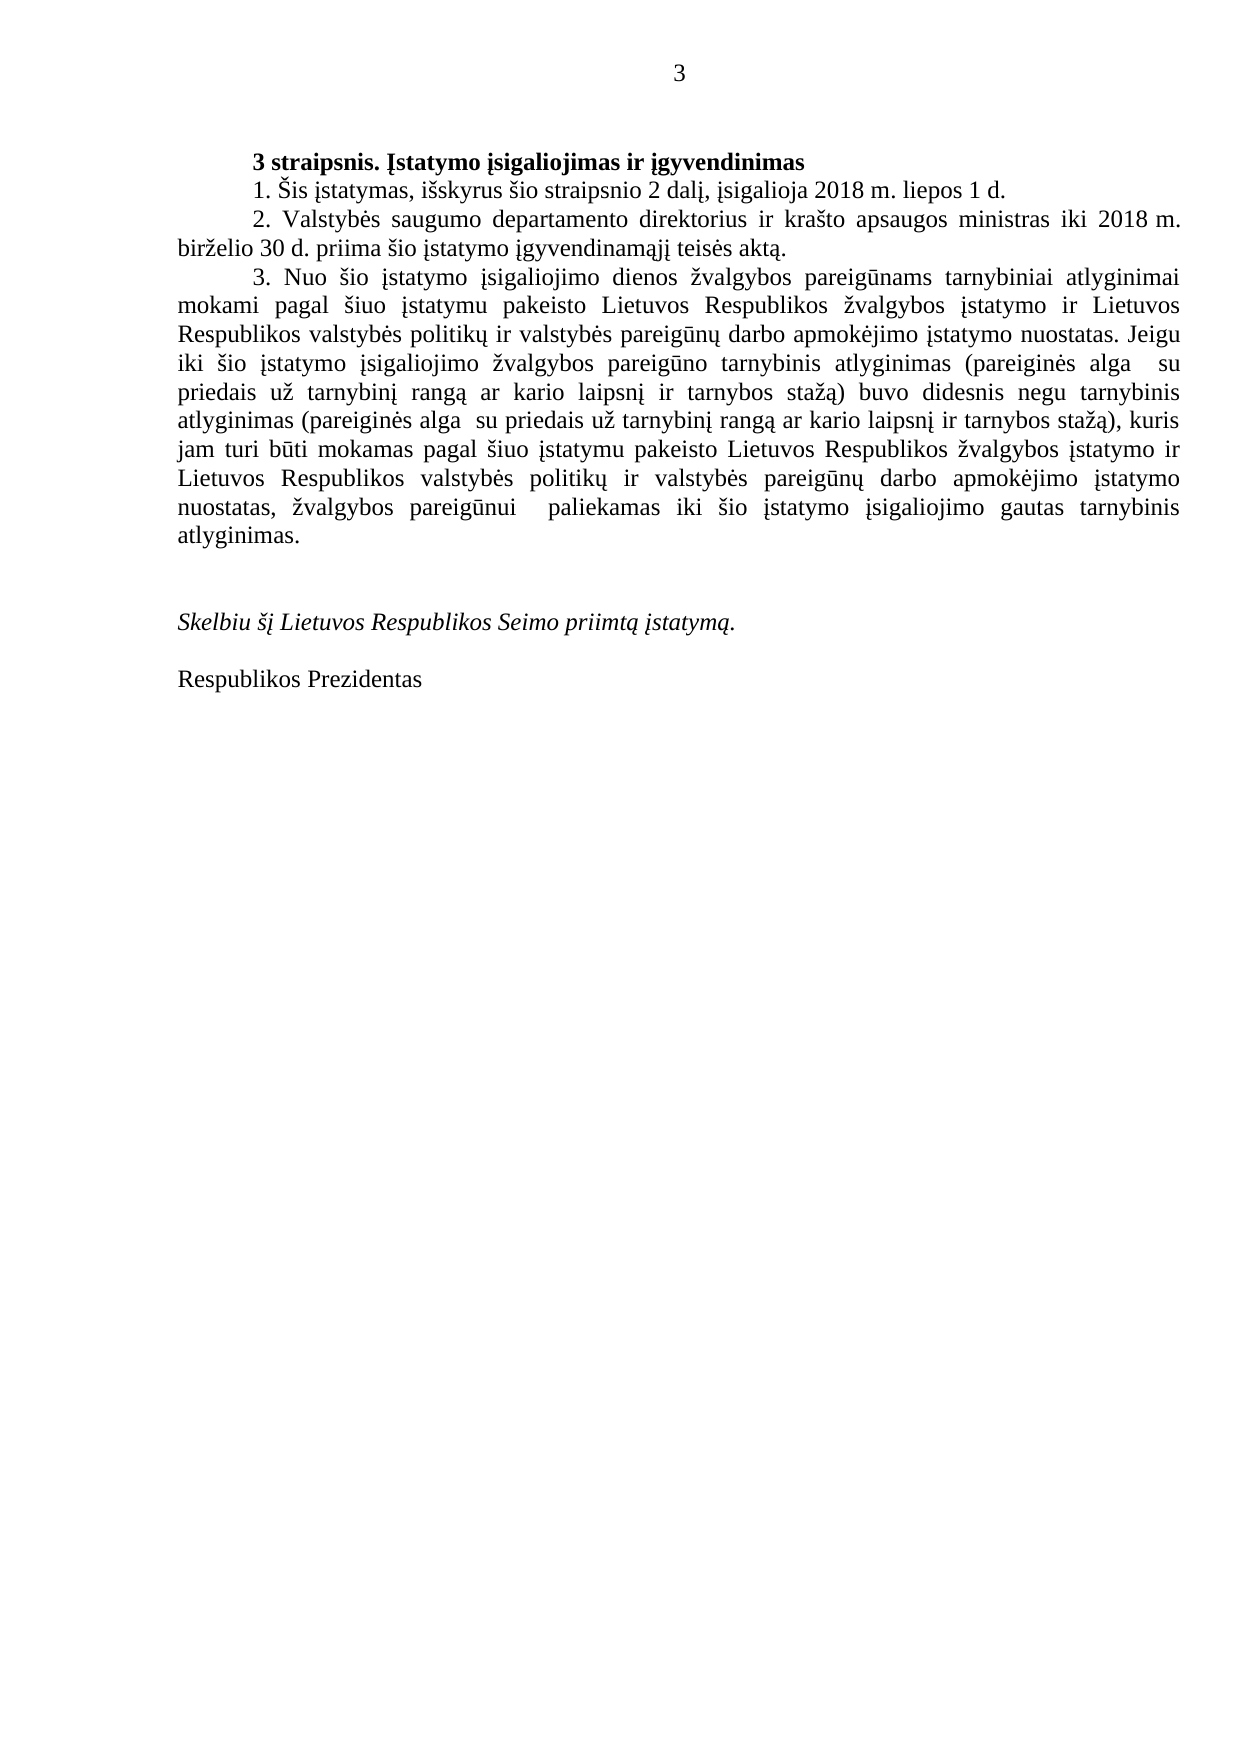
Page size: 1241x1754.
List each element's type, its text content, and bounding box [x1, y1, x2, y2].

text 3 straipsnis. Įstatymo įsigaliojimas ir įgyvendinimas [177, 147, 1181, 176]
text Respublikos Prezidentas [177, 664, 1181, 693]
text Skelbiu šį Lietuvos Respublikos Seimo priimtą įstatymą. [177, 607, 1181, 636]
text 2. Valstybės saugumo departamento direktorius ir krašto apsaugos ministras iki 2018 m. birželio 30 d. priima šio įstatymo įgyvendinamąjį teisės aktą. [177, 204, 1181, 262]
text 1. Šis įstatymas, išskyrus šio straipsnio 2 dalį, įsigalioja 2018 m. liepos 1 d. [177, 176, 1181, 204]
text 3. Nuo šio įstatymo įsigaliojimo dienos žvalgybos pareigūnams tarnybiniai atlyginimai mokami pagal šiuo įstatymu pakeisto Lietuvos Respublikos žvalgybos įstatymo ir Lietuvos Respublikos valstybės politikų ir valstybės pareigūnų darbo apmokėjimo įstatymo nuostatas. Jeigu iki šio įstatymo įsigaliojimo žvalgybos pareigūno tarnybinis atlyginimas (pareiginės alga su priedais už tarnybinį rangą ar kario laipsnį ir tarnybos stažą) buvo didesnis negu tarnybinis atlyginimas (pareiginės alga su priedais už tarnybinį rangą ar kario laipsnį ir tarnybos stažą), kuris jam turi būti mokamas pagal šiuo įstatymu pakeisto Lietuvos Respublikos žvalgybos įstatymo ir Lietuvos Respublikos valstybės politikų ir valstybės pareigūnų darbo apmokėjimo įstatymo nuostatas, žvalgybos pareigūnui paliekamas iki šio įstatymo įsigaliojimo gautas tarnybinis atlyginimas. [177, 262, 1181, 549]
